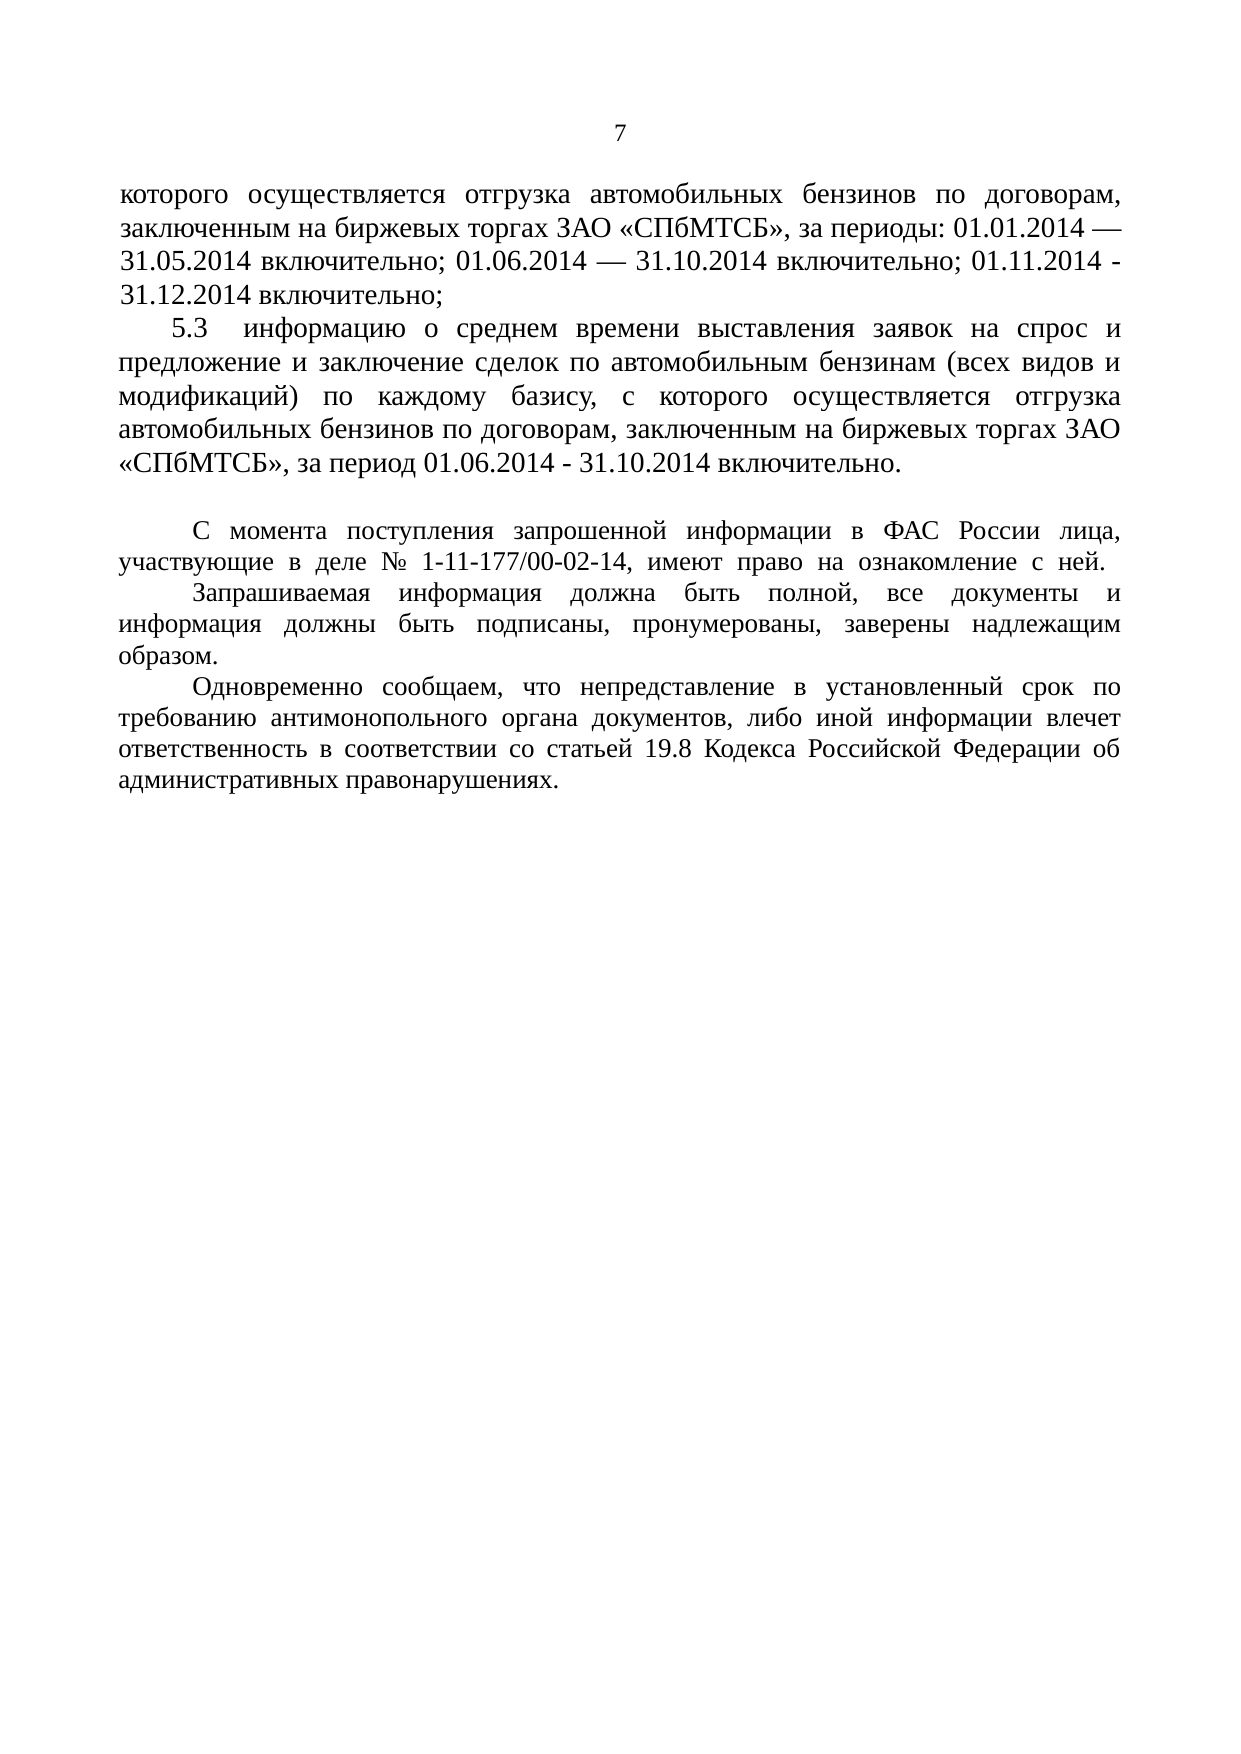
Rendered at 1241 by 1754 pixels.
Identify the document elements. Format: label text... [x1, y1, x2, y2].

list которого осуществляется отгрузка автомобильных бензинов по договорам, заключенным на биржевых торгах ЗАО «СПбМТСБ», за периоды: 01.01.2014 — 31.05.2014 включительно; 01.06.2014 — 31.10.2014 включительно; 01.11.2014 - 31.12.2014 включительно; [82, 176, 1122, 311]
text С момента поступления запрошенной информации в ФАС России лица, участвующие в деле № 1-11-177/00-02-14, имеют право на ознакомление с ней. Запрашиваемая информация должна быть полной, все документы и информация должны быть подписаны, пронумерованы, заверены надлежащим образом. [118, 512, 1122, 670]
text Одновременно сообщаем, что непредставление в установленный срок по требованию антимонопольного органа документов, либо иной информации влечет ответственность в соответствии со статьей 19.8 Кодекса Российской Федерации об административных правонарушениях. [118, 670, 1122, 794]
text 5.3 информацию о среднем времени выставления заявок на спрос и предложение и заключение сделок по автомобильным бензинам (всех видов и модификаций) по каждому базису, с которого осуществляется отгрузка автомобильных бензинов по договорам, заключенным на биржевых торгах ЗАО «СПбМТСБ», за период 01.06.2014 - 31.10.2014 включительно. [118, 311, 1122, 478]
